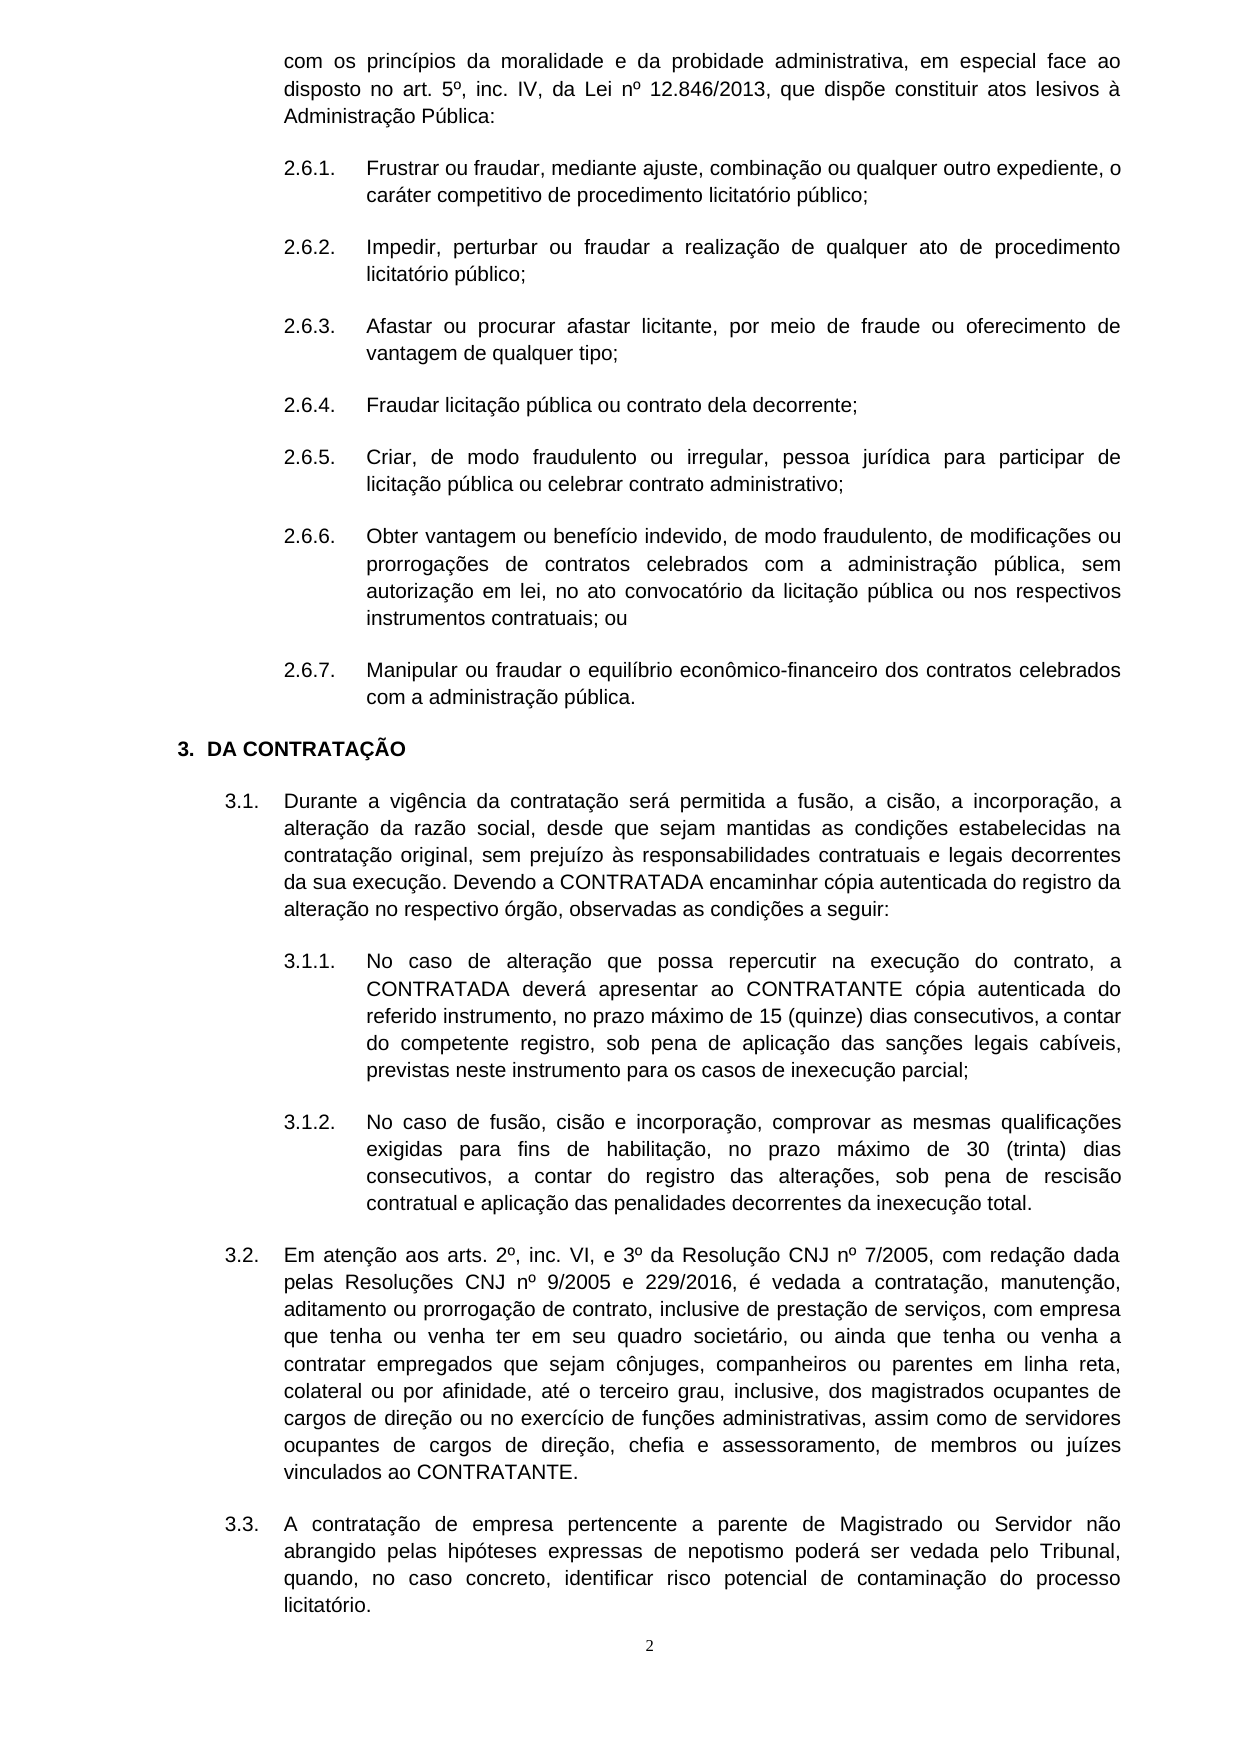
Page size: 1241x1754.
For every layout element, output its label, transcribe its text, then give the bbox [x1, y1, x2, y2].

list Em atenção aos arts. 2º, inc. VI, e 3º da Resolução CNJ nº 7/2005, com redação dada pelas Resoluções CNJ nº 9/2005 e 229/2016, é vedada a contratação, manutenção, aditamento ou prorrogação de contrato, inclusive de prestação de serviços, com empresa que tenha ou venha ter em seu quadro societário, ou ainda que tenha ou venha a contratar empregados que sejam cônjuges, companheiros ou parentes em linha reta, colateral ou por afinidade, até o terceiro grau, inclusive, dos magistrados ocupantes de cargos de direção ou no exercício de funções administrativas, assim como de servidores ocupantes de cargos de direção, chefia e assessoramento, de membros ou juízes vinculados ao CONTRATANTE. [224, 1241, 1122, 1485]
list Obter vantagem ou benefício indevido, de modo fraudulento, de modificações ou prorrogações de contratos celebrados com a administração pública, sem autorização em lei, no ato convocatório da licitação pública ou nos respectivos instrumentos contratuais; ou [283, 522, 1122, 631]
list Fraudar licitação pública ou contrato dela decorrente; [283, 391, 1122, 418]
list Afastar ou procurar afastar licitante, por meio de fraude ou oferecimento de vantagem de qualquer tipo; [283, 312, 1122, 366]
list Frustrar ou fraudar, mediante ajuste, combinação ou qualquer outro expediente, o caráter competitivo de procedimento licitatório público; [283, 153, 1122, 208]
list Criar, de modo fraudulento ou irregular, pessoa jurídica para participar de licitação pública ou celebrar contrato administrativo; [283, 443, 1122, 497]
list No caso de fusão, cisão e incorporação, comprovar as mesmas qualificações exigidas para fins de habilitação, no prazo máximo de 30 (trinta) dias consecutivos, a contar do registro das alterações, sob pena de rescisão contratual e aplicação das penalidades decorrentes da inexecução total. [283, 1108, 1122, 1216]
list Durante a vigência da contratação será permitida a fusão, a cisão, a incorporação, a alteração da razão social, desde que sejam mantidas as condições estabelecidas na contratação original, sem prejuízo às responsabilidades contratuais e legais decorrentes da sua execução. Devendo a CONTRATADA encaminhar cópia autenticada do registro da alteração no respectivo órgão, observadas as condições a seguir: [224, 787, 1122, 922]
list Impedir, perturbar ou fraudar a realização de qualquer ato de procedimento licitatório público; [283, 233, 1122, 287]
list Manipular ou fraudar o equilíbrio econômico-financeiro dos contratos celebrados com a administração pública. [283, 656, 1122, 710]
list No caso de alteração que possa repercutir na execução do contrato, a CONTRATADA deverá apresentar ao CONTRATANTE cópia autenticada do referido instrumento, no prazo máximo de 15 (quinze) dias consecutivos, a contar do competente registro, sob pena de aplicação das sanções legais cabíveis, previstas neste instrumento para os casos de inexecução parcial; [283, 947, 1122, 1083]
list com os princípios da moralidade e da probidade administrativa, em especial face ao disposto no art. 5º, inc. IV, da Lei nº 12.846/2013, que dispõe constituir atos lesivos à Administração Pública: [224, 47, 1122, 128]
list A contratação de empresa pertencente a parente de Magistrado ou Servidor não abrangido pelas hipóteses expressas de nepotismo poderá ser vedada pelo Tribunal, quando, no caso concreto, identificar risco potencial de contaminação do processo licitatório. [224, 1510, 1122, 1618]
list DA CONTRATAÇÃO [177, 735, 1122, 762]
